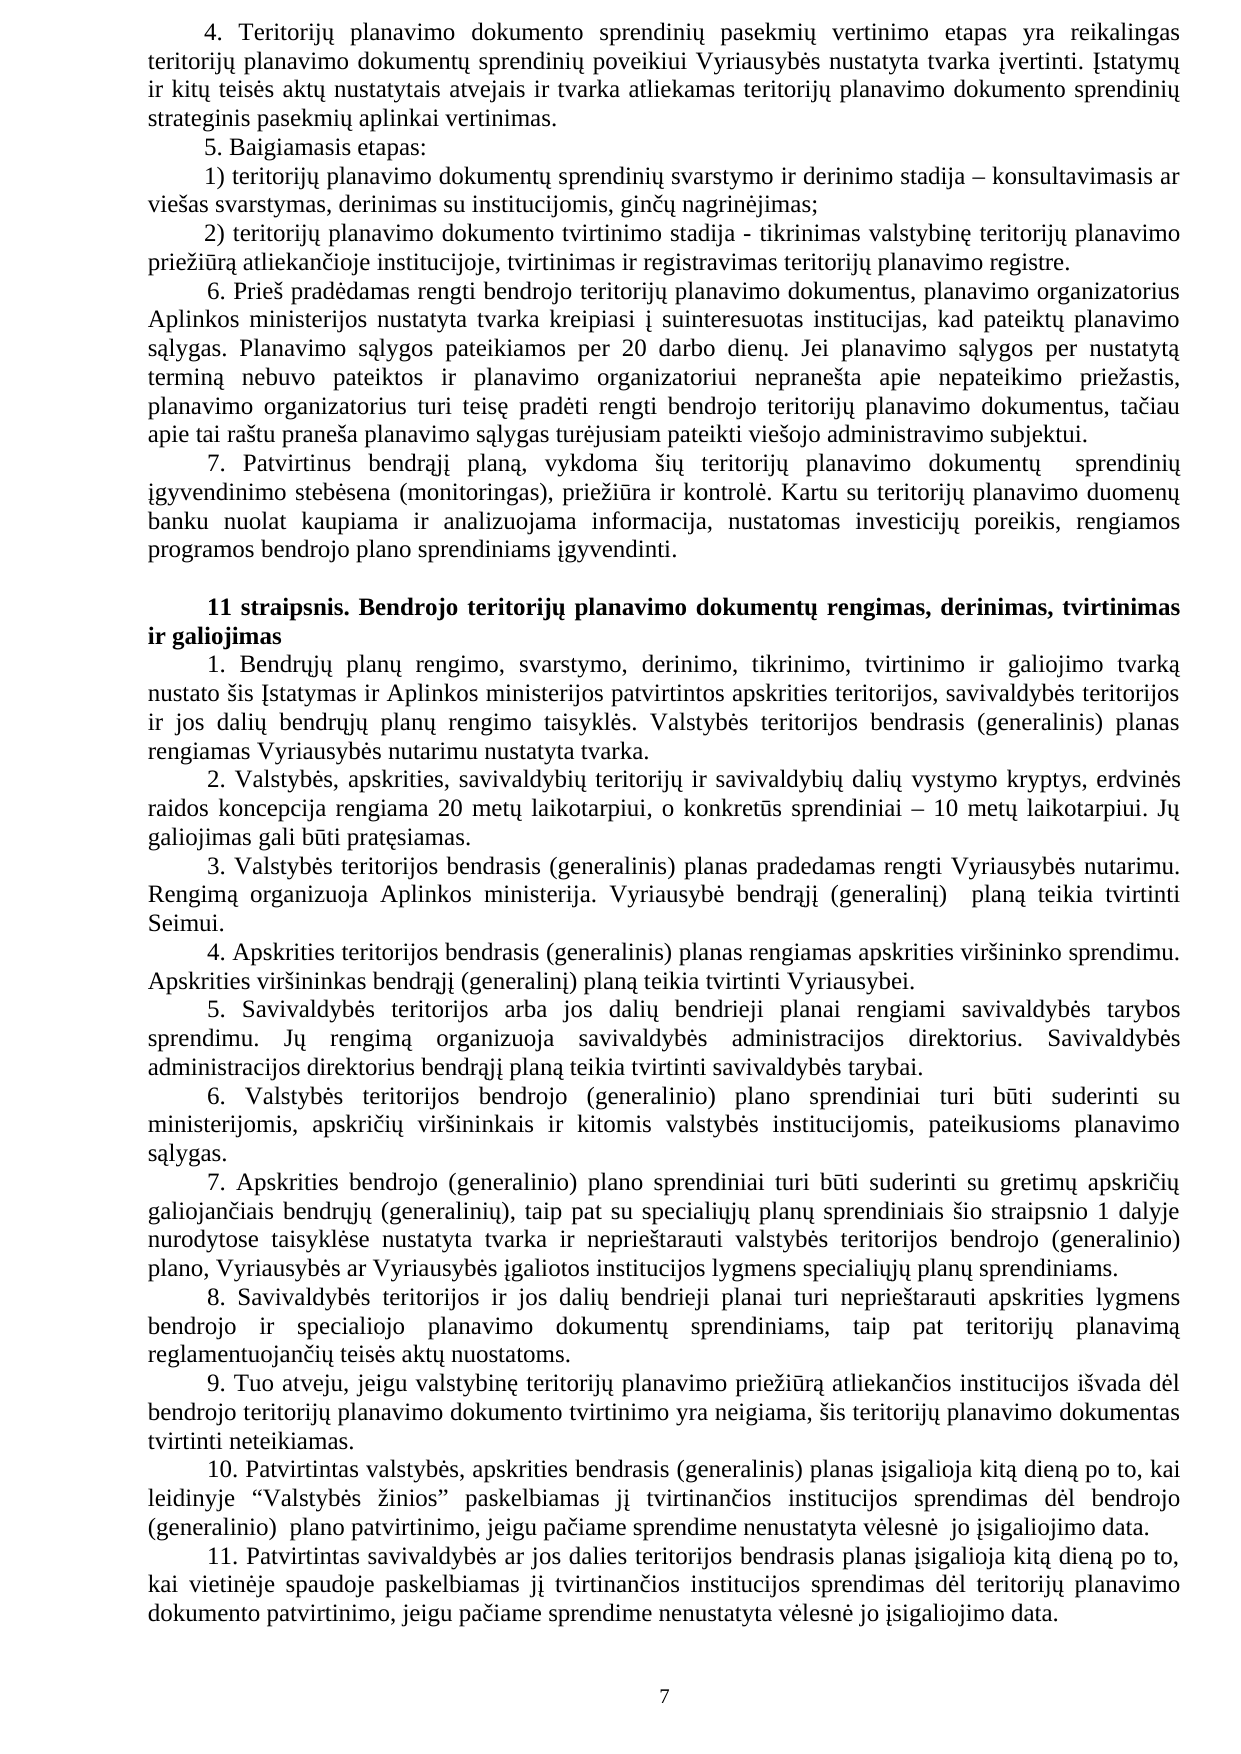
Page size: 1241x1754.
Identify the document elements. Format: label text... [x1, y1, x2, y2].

text 4. Teritorijų planavimo dokumento sprendinių pasekmių vertinimo etapas yra reikalingas teritorijų planavimo dokumentų sprendinių poveikiui Vyriausybės nustatyta tvarka įvertinti. Įstatymų ir kitų teisės aktų nustatytais atvejais ir tvarka atliekamas teritorijų planavimo dokumento sprendinių strateginis pasekmių aplinkai vertinimas. [148, 17, 1181, 132]
text 7. Apskrities bendrojo (generalinio) plano sprendiniai turi būti suderinti su gretimų apskričių galiojančiais bendrųjų (generalinių), taip pat su specialiųjų planų sprendiniais šio straipsnio 1 dalyje nurodytose taisyklėse nustatyta tvarka ir neprieštarauti valstybės teritorijos bendrojo (generalinio) plano, Vyriausybės ar Vyriausybės įgaliotos institucijos lygmens specialiųjų planų sprendiniams. [148, 1167, 1181, 1282]
text 11 straipsnis. Bendrojo teritorijų planavimo dokumentų rengimas, derinimas, tvirtinimas ir galiojimas [148, 592, 1181, 649]
text 4. Apskrities teritorijos bendrasis (generalinis) planas rengiamas apskrities viršininko sprendimu. Apskrities viršininkas bendrąjį (generalinį) planą teikia tvirtinti Vyriausybei. [148, 937, 1181, 994]
text 2) teritorijų planavimo dokumento tvirtinimo stadija - tikrinimas valstybinę teritorijų planavimo priežiūrą atliekančioje institucijoje, tvirtinimas ir registravimas teritorijų planavimo registre. [148, 218, 1181, 276]
text 3. Valstybės teritorijos bendrasis (generalinis) planas pradedamas rengti Vyriausybės nutarimu. Rengimą organizuoja Aplinkos ministerija. Vyriausybė bendrąjį (generalinį) planą teikia tvirtinti Seimui. [148, 851, 1181, 937]
text 2. Valstybės, apskrities, savivaldybių teritorijų ir savivaldybių dalių vystymo kryptys, erdvinės raidos koncepcija rengiama 20 metų laikotarpiui, o konkretūs sprendiniai – 10 metų laikotarpiui. Jų galiojimas gali būti pratęsiamas. [148, 764, 1181, 851]
text 1. Bendrųjų planų rengimo, svarstymo, derinimo, tikrinimo, tvirtinimo ir galiojimo tvarką nustato šis Įstatymas ir Aplinkos ministerijos patvirtintos apskrities teritorijos, savivaldybės teritorijos ir jos dalių bendrųjų planų rengimo taisyklės. Valstybės teritorijos bendrasis (generalinis) planas rengiamas Vyriausybės nutarimu nustatyta tvarka. [148, 649, 1181, 764]
text 11. Patvirtintas savivaldybės ar jos dalies teritorijos bendrasis planas įsigalioja kitą dieną po to, kai vietinėje spaudoje paskelbiamas jį tvirtinančios institucijos sprendimas dėl teritorijų planavimo dokumento patvirtinimo, jeigu pačiame sprendime nenustatyta vėlesnė jo įsigaliojimo data. [148, 1541, 1181, 1627]
text 8. Savivaldybės teritorijos ir jos dalių bendrieji planai turi neprieštarauti apskrities lygmens bendrojo ir specialiojo planavimo dokumentų sprendiniams, taip pat teritorijų planavimą reglamentuojančių teisės aktų nuostatoms. [148, 1282, 1181, 1368]
text 10. Patvirtintas valstybės, apskrities bendrasis (generalinis) planas įsigalioja kitą dieną po to, kai leidinyje “Valstybės žinios” paskelbiamas jį tvirtinančios institucijos sprendimas dėl bendrojo (generalinio) plano patvirtinimo, jeigu pačiame sprendime nenustatyta vėlesnė jo įsigaliojimo data. [148, 1454, 1181, 1541]
text 1) teritorijų planavimo dokumentų sprendinių svarstymo ir derinimo stadija – konsultavimasis ar viešas svarstymas, derinimas su institucijomis, ginčų nagrinėjimas; [148, 161, 1181, 218]
text 9. Tuo atveju, jeigu valstybinę teritorijų planavimo priežiūrą atliekančios institucijos išvada dėl bendrojo teritorijų planavimo dokumento tvirtinimo yra neigiama, šis teritorijų planavimo dokumentas tvirtinti neteikiamas. [148, 1368, 1181, 1454]
text 5. Savivaldybės teritorijos arba jos dalių bendrieji planai rengiami savivaldybės tarybos sprendimu. Jų rengimą organizuoja savivaldybės administracijos direktorius. Savivaldybės administracijos direktorius bendrąjį planą teikia tvirtinti savivaldybės tarybai. [148, 994, 1181, 1081]
text 6. Prieš pradėdamas rengti bendrojo teritorijų planavimo dokumentus, planavimo organizatorius Aplinkos ministerijos nustatyta tvarka kreipiasi į suinteresuotas institucijas, kad pateiktų planavimo sąlygas. Planavimo sąlygos pateikiamos per 20 darbo dienų. Jei planavimo sąlygos per nustatytą terminą nebuvo pateiktos ir planavimo organizatoriui nepranešta apie nepateikimo priežastis, planavimo organizatorius turi teisę pradėti rengti bendrojo teritorijų planavimo dokumentus, tačiau apie tai raštu praneša planavimo sąlygas turėjusiam pateikti viešojo administravimo subjektui. [148, 276, 1181, 448]
text 6. Valstybės teritorijos bendrojo (generalinio) plano sprendiniai turi būti suderinti su ministerijomis, apskričių viršininkais ir kitomis valstybės institucijomis, pateikusioms planavimo sąlygas. [148, 1081, 1181, 1167]
text 5. Baigiamasis etapas: [148, 132, 1181, 161]
text 7. Patvirtinus bendrąjį planą, vykdoma šių teritorijų planavimo dokumentų sprendinių įgyvendinimo stebėsena (monitoringas), priežiūra ir kontrolė. Kartu su teritorijų planavimo duomenų banku nuolat kaupiama ir analizuojama informacija, nustatomas investicijų poreikis, rengiamos programos bendrojo plano sprendiniams įgyvendinti. [148, 448, 1181, 563]
